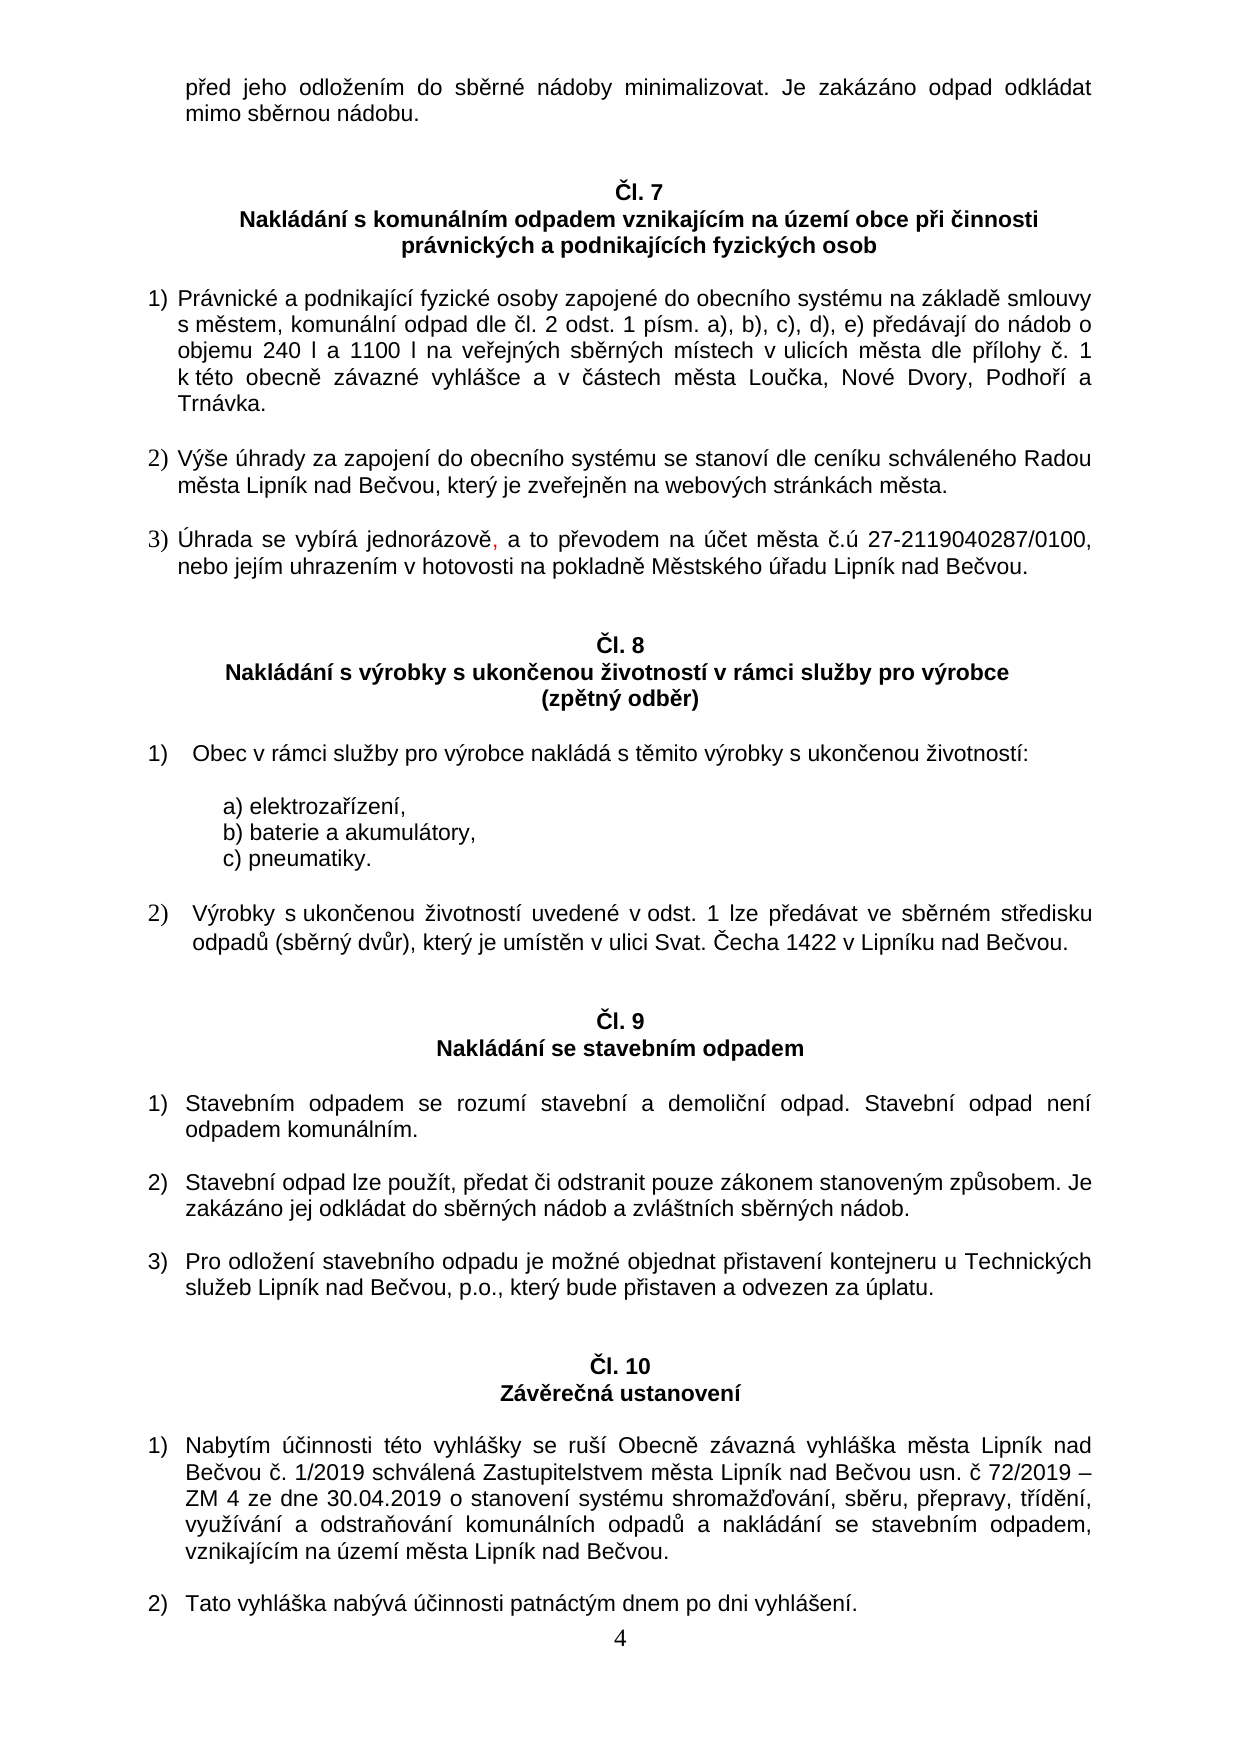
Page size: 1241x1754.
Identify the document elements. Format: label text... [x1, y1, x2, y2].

list Pro odložení stavebního odpadu je možné objednat přistavení kontejneru u Technických služeb Lipník nad Bečvou, p.o., který bude přistaven a odvezen za úplatu. [148, 1248, 1092, 1301]
subtitle Nakládání s výrobky s ukončenou životností v rámci služby pro výrobce [148, 658, 1092, 685]
text Čl. 9 [148, 1008, 1092, 1034]
list Stavebním odpadem se rozumí stavební a demoliční odpad. Stavební odpad není odpadem komunálním. [148, 1090, 1092, 1142]
list Výrobky s ukončenou životností uvedené v odst. 1 lze předávat ve sběrném středisku odpadů (sběrný dvůr), který je umístěn v ulici Svat. Čecha 1422 v Lipníku nad Bečvou. [148, 898, 1092, 956]
text Nakládání s komunálním odpadem vznikajícím na území obce při činnosti právnických a podnikajících fyzických osob [185, 206, 1092, 258]
list Obec v rámci služby pro výrobce nakládá s těmito výrobky s ukončenou životností: [148, 740, 1092, 766]
list před jeho odložením do sběrné nádoby minimalizovat. Je zakázáno odpad odkládat mimo sběrnou nádobu. [148, 74, 1092, 127]
text Nakládání se stavebním odpadem [148, 1034, 1092, 1061]
list Úhrada se vybírá jednorázově, a to převodem na účet města č.ú 27-2119040287/0100, nebo jejím uhrazením v hotovosti na pokladně Městského úřadu Lipník nad Bečvou. [148, 524, 1092, 579]
list Právnické a podnikající fyzické osoby zapojené do obecního systému na základě smlouvy s městem, komunální odpad dle čl. 2 odst. 1 písm. a), b), c), d), e) předávají do nádob o objemu 240 l a 1100 l na veřejných sběrných místech v ulicích města dle přílohy č. 1 k této obecně závazné vyhlášce a v částech města Loučka, Nové Dvory, Podhoří a Trnávka. [148, 285, 1092, 416]
text Čl. 10 [148, 1353, 1092, 1379]
text a) elektrozařízení, [223, 793, 1092, 819]
text c) pneumatiky. [223, 845, 1092, 872]
list Tato vyhláška nabývá účinnosti patnáctým dnem po dni vyhlášení. [148, 1590, 1092, 1617]
list Výše úhrady za zapojení do obecního systému se stanoví dle ceníku schváleného Radou města Lipník nad Bečvou, který je zveřejněn na webových stránkách města. [148, 443, 1092, 498]
list Stavební odpad lze použít, předat či odstranit pouze zákonem stanoveným způsobem. Je zakázáno jej odkládat do sběrných nádob a zvláštních sběrných nádob. [148, 1169, 1092, 1221]
text Čl. 7 [185, 179, 1092, 206]
text Závěrečná ustanovení [148, 1379, 1092, 1406]
text b) baterie a akumulátory, [223, 819, 1092, 845]
subtitle (zpětný odběr) [148, 685, 1092, 711]
list Nabytím účinnosti této vyhlášky se ruší Obecně závazná vyhláška města Lipník nad Bečvou č. 1/2019 schválená Zastupitelstvem města Lipník nad Bečvou usn. č 72/2019 – ZM 4 ze dne 30.04.2019 o stanovení systému shromažďování, sběru, přepravy, třídění, využívání a odstraňování komunálních odpadů a nakládání se stavebním odpadem, vznikajícím na území města Lipník nad Bečvou. [148, 1432, 1092, 1564]
text Čl. 8 [148, 632, 1092, 658]
